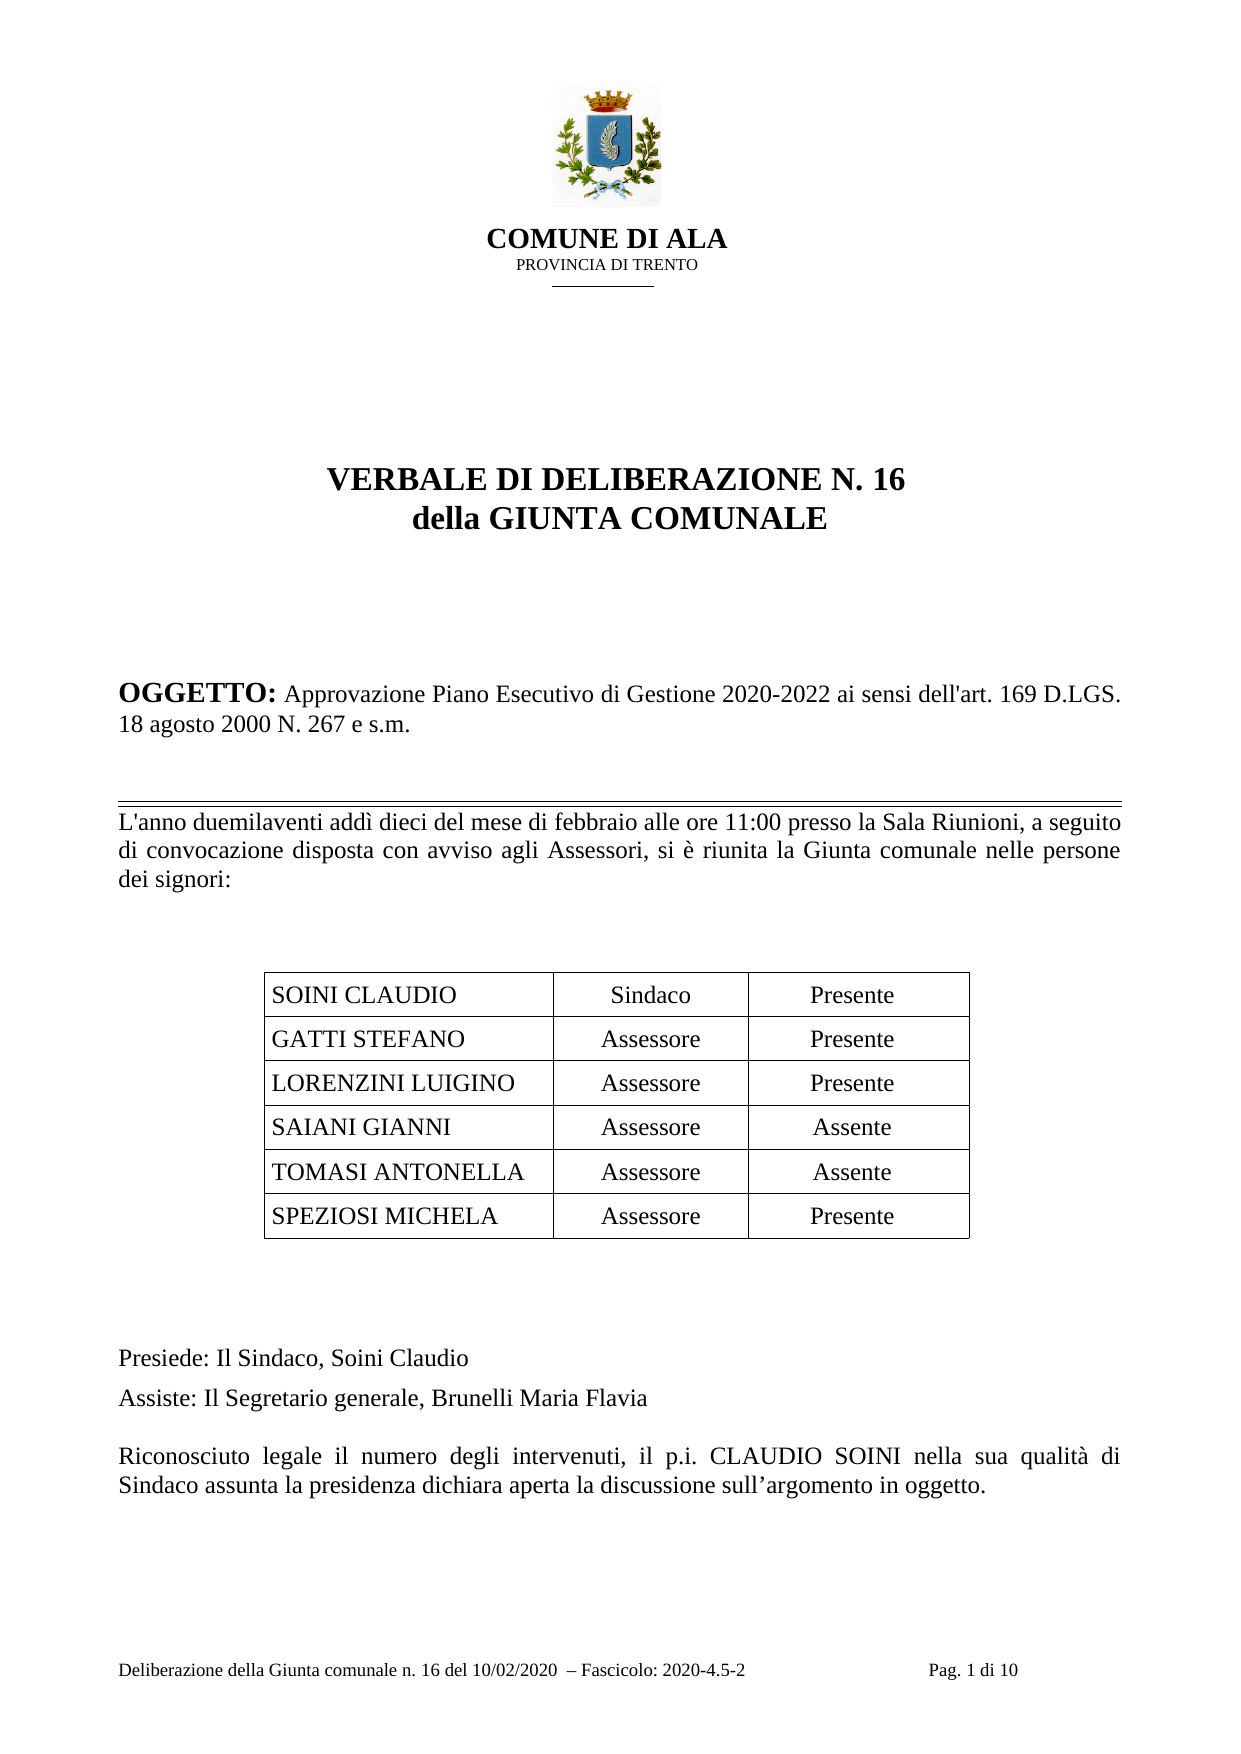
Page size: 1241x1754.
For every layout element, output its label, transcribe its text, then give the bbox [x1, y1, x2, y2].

text della GIUNTA COMUNALE [118, 498, 1122, 536]
table_header [553, 922, 748, 972]
table_cell Assessore [554, 1150, 748, 1193]
table_cell SAIANI GIANNI [265, 1106, 553, 1149]
table_cell Assessore [554, 1194, 748, 1237]
table_cell Sindaco [554, 973, 748, 1016]
table_header [748, 922, 969, 972]
text VERBALE DI DELIBERAZIONE N. 16 [118, 459, 1122, 498]
text Riconosciuto legale il numero degli intervenuti, il p.i. CLAUDIO SOINI nella sua qualità di Sindaco assunta la presidenza dichiara aperta la discussione sull’argomento in oggetto. [118, 1441, 1122, 1498]
table_cell GATTI STEFANO [265, 1017, 553, 1060]
table_cell SPEZIOSI MICHELA [265, 1194, 553, 1237]
table_cell Assente [749, 1106, 969, 1149]
table_cell Assente [749, 1150, 969, 1193]
table_header [264, 922, 553, 972]
table_cell Assessore [554, 1017, 748, 1060]
table_cell TOMASI ANTONELLA [265, 1150, 553, 1193]
table_cell Assessore [554, 1061, 748, 1105]
table_cell Presente [749, 1017, 969, 1060]
table_cell SOINI CLAUDIO [265, 973, 553, 1016]
table_cell Presente [749, 973, 969, 1016]
table_cell Presente [749, 1061, 969, 1105]
text Assiste: Il Segretario generale, Brunelli Maria Flavia [118, 1383, 1122, 1412]
text Presiede: Il Sindaco, Soini Claudio [118, 1343, 1122, 1372]
text PROVINCIA DI TRENTO [389, 254, 824, 274]
text OGGETTO: Approvazione Piano Esecutivo di Gestione 2020-2022 ai sensi dell'art. 169 D.LGS. 18 agosto 2000 N. 267 e s.m. [118, 675, 1122, 737]
text L'anno duemilaventi addì dieci del mese di febbraio alle ore 11:00 presso la Sala Riunioni, a seguito di convocazione disposta con avviso agli Assessori, si è riunita la Giunta comunale nelle persone dei signori: [118, 807, 1122, 893]
text COMUNE DI ALA [389, 221, 824, 254]
table_cell LORENZINI LUIGINO [265, 1061, 553, 1105]
table_cell Presente [749, 1194, 969, 1237]
table_cell Assessore [554, 1106, 748, 1149]
